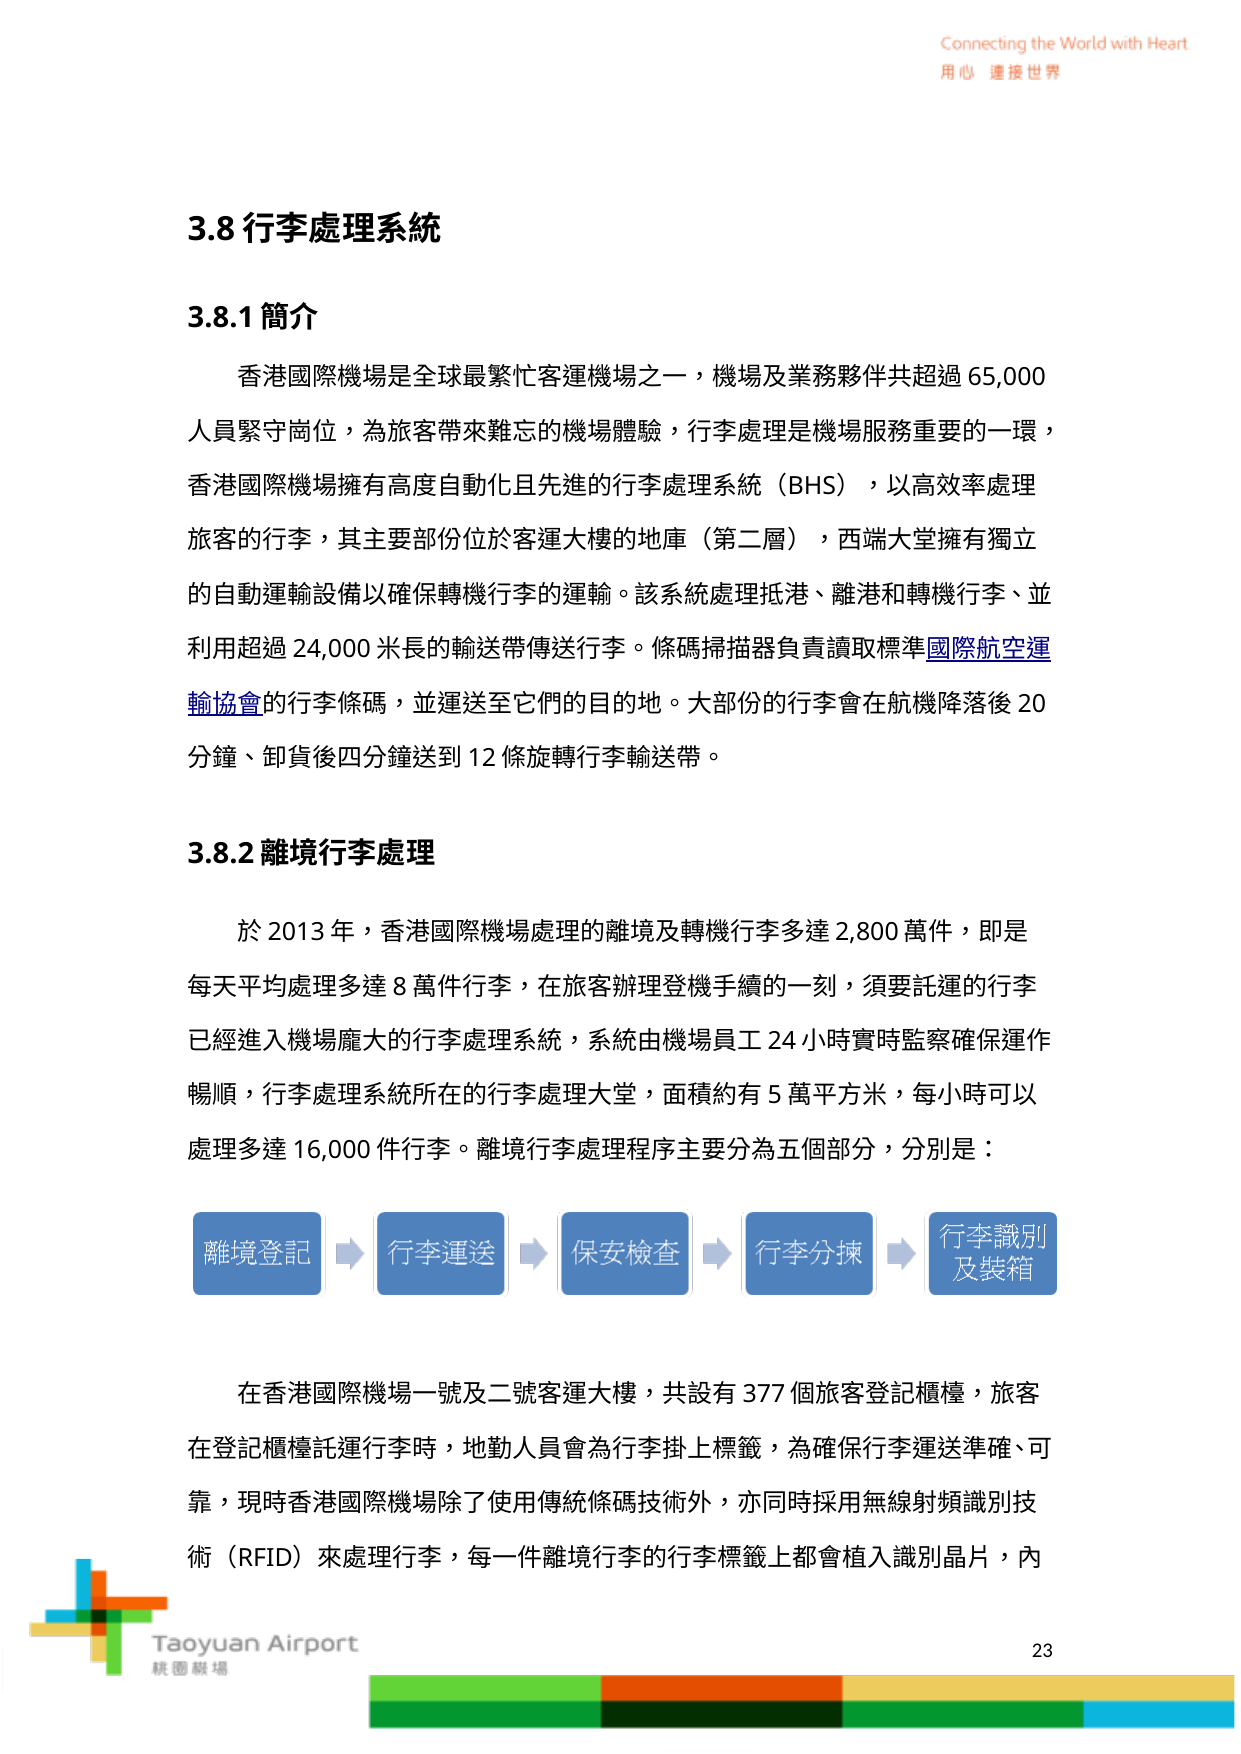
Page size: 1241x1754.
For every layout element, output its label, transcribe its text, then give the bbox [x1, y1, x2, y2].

text [187, 1305, 1053, 1324]
text 3.8行李處理系統 [187, 202, 1053, 250]
picture [187, 1201, 1063, 1305]
text 香港國際機場是全球最繁忙客運機場之一，機場及業務夥伴共超過65,000人員緊守崗位，為旅客帶來難忘的機場體驗，行李處理是機場服務重要的一環，香港國際機場擁有高度自動化且先進的行李處理系統（BHS），以高效率處理旅客的行李，其主要部份位於客運大樓的地庫（第二層），西端大堂擁有獨立的自動運輸設備以確保轉機行李的運輸。該系統處理抵港、離港和轉機行李、並利用超過24,000米長的輸送帶傳送行李。條碼掃描器負責讀取標準國際航空運輸協會的行李條碼，並運送至它們的目的地。大部份的行李會在航機降落後20分鐘、卸貨後四分鐘送到12條旋轉行李輸送帶。 [187, 357, 1053, 774]
text 於2013年，香港國際機場處理的離境及轉機行李多達2,800萬件，即是每天平均處理多達8萬件行李，在旅客辦理登機手續的一刻，須要託運的行李已經進入機場龐大的行李處理系統，系統由機場員工24小時實時監察確保運作暢順，行李處理系統所在的行李處理大堂，面積約有5萬平方米，每小時可以處理多達16,000件行李。離境行李處理程序主要分為五個部分，分別是： [187, 912, 1053, 1201]
text 在香港國際機場一號及二號客運大樓，共設有377個旅客登記櫃檯，旅客在登記櫃檯託運行李時，地勤人員會為行李掛上標籤，為確保行李運送準確、可靠，現時香港國際機場除了使用傳統條碼技術外，亦同時採用無線射頻識別技術（RFID）來處理行李，每一件離境行李的行李標籤上都會植入識別晶片，內 [187, 1374, 1053, 1573]
text 3.8.2離境行李處理 [187, 829, 1053, 872]
text 3.8.1簡介 [187, 293, 1053, 336]
